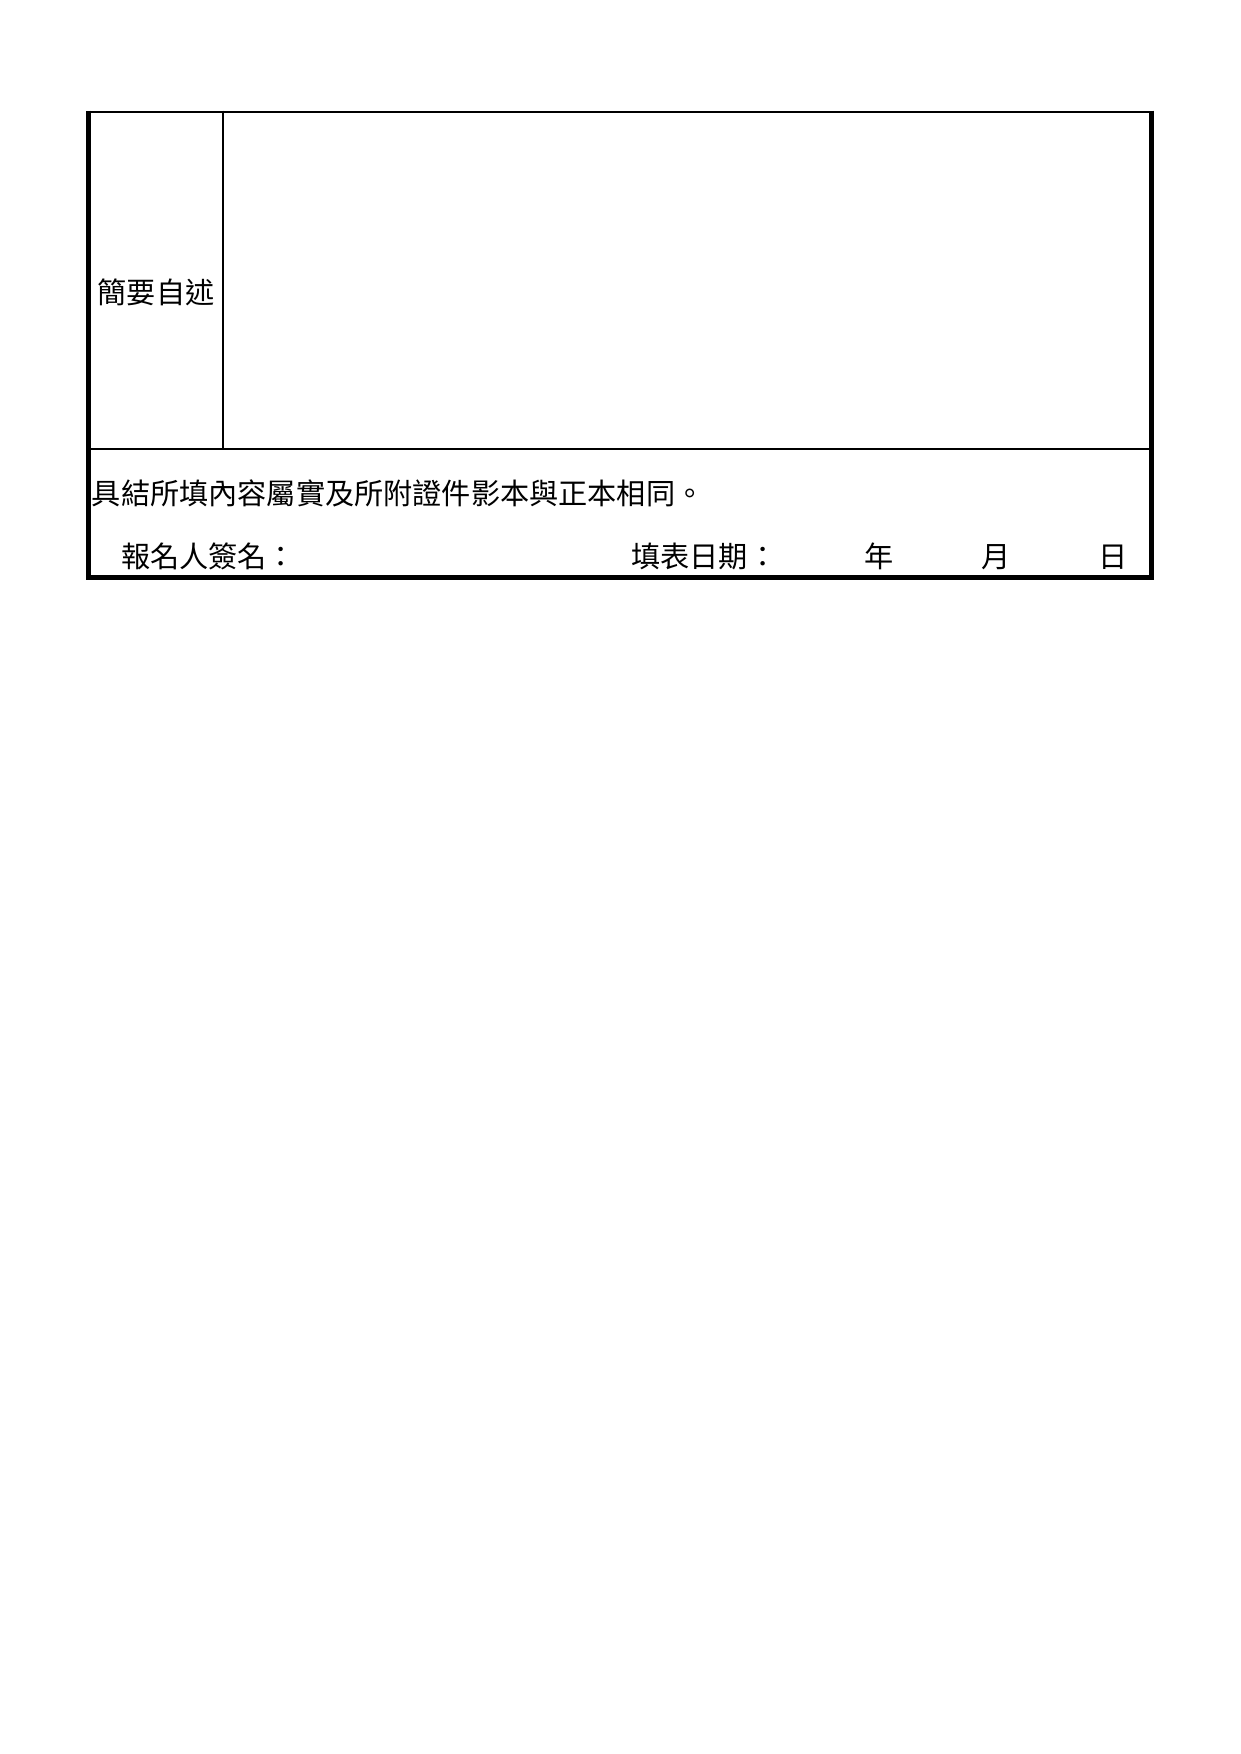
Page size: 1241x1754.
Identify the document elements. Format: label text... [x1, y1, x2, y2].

table_cell [224, 113, 1149, 448]
table_cell 簡要自述 [91, 113, 222, 448]
table_cell 具結所填內容屬實及所附證件影本與正本相同。 報名人簽名： 填表日期： 年 月 日 [91, 450, 1149, 575]
